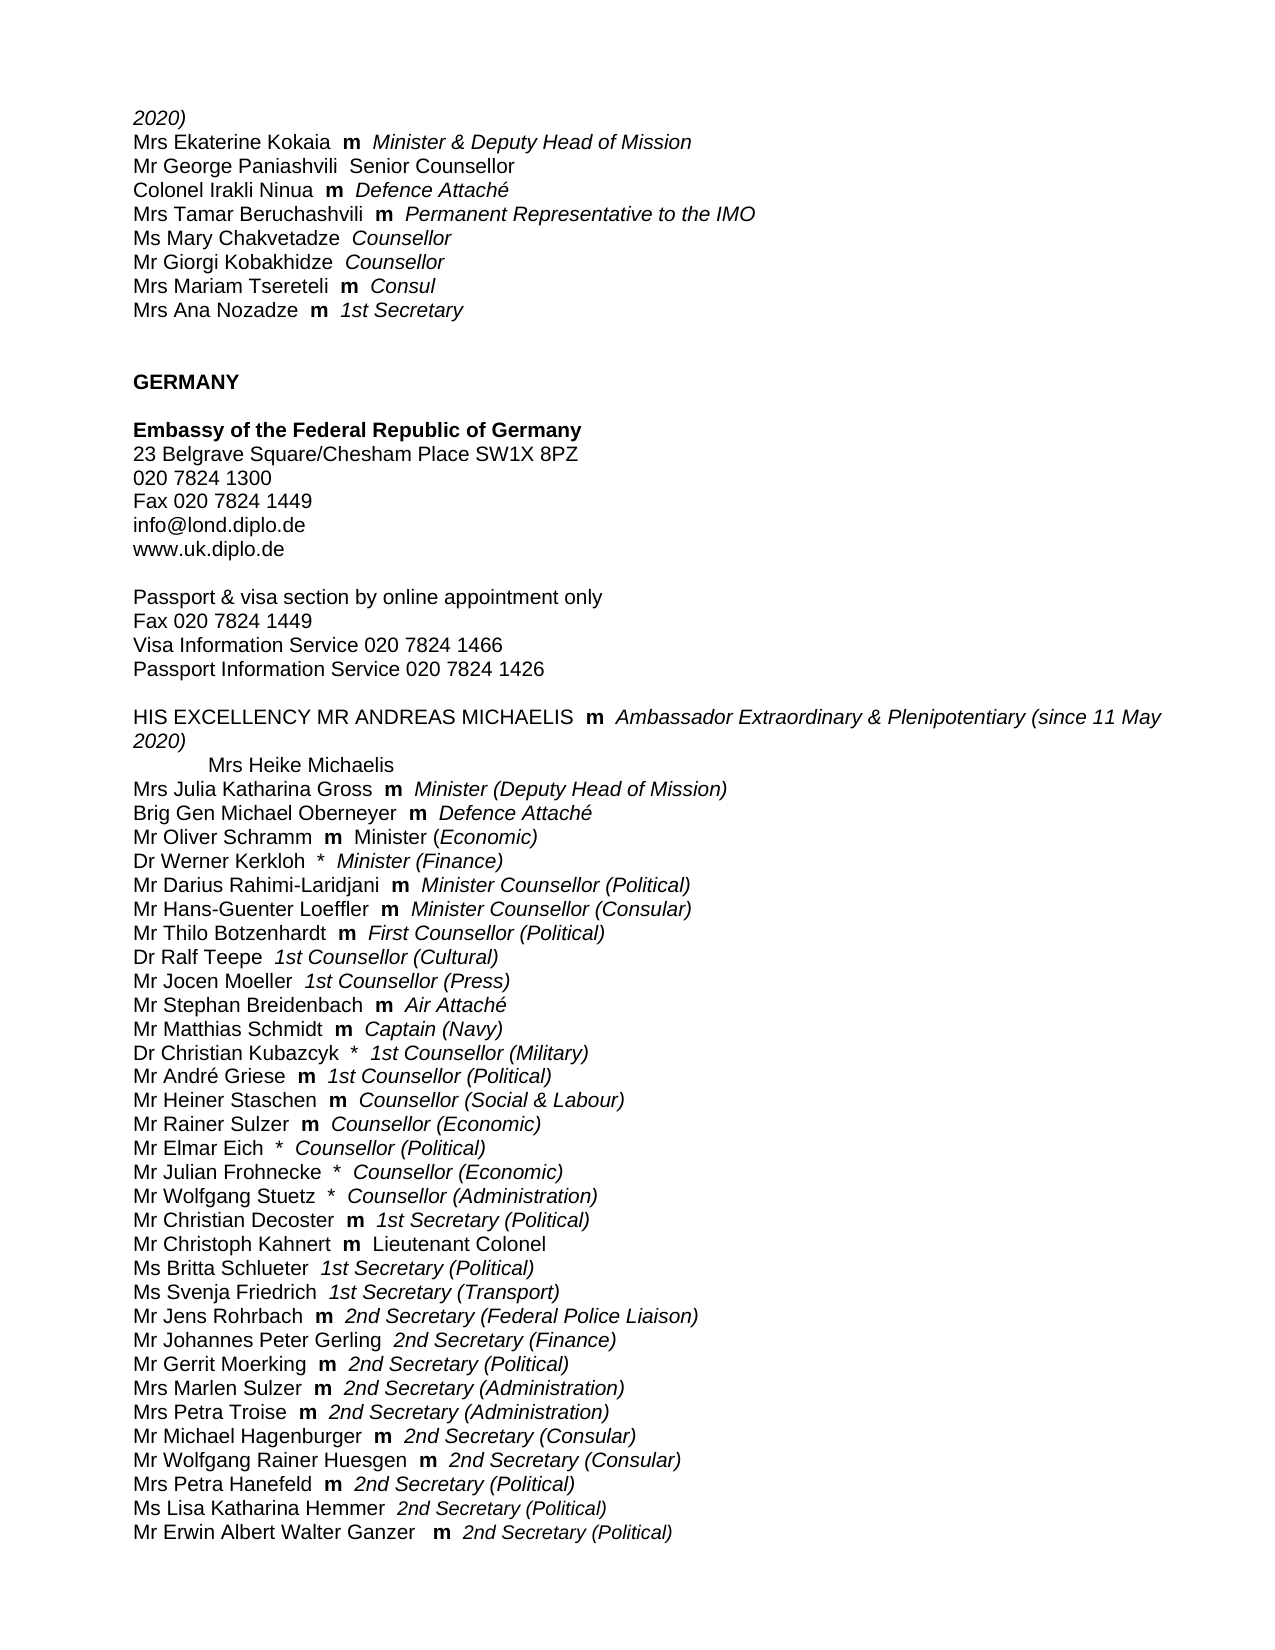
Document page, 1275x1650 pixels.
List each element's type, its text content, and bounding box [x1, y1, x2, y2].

text Dr Ralf Teepe 1st Counsellor (Cultural) [133, 944, 1181, 968]
text Mrs Marlen Sulzer m 2nd Secretary (Administration) [133, 1376, 1181, 1400]
text Passport & visa section by online appointment only [133, 585, 1181, 609]
text info@lond.diplo.de [133, 513, 1181, 537]
text Mr Christian Decoster m 1st Secretary (Political) [133, 1208, 1181, 1232]
text Mr Erwin Albert Walter Ganzer m 2nd Secretary (Political) [133, 1519, 1181, 1543]
text Dr Werner Kerkloh * Minister (Finance) [133, 849, 1181, 873]
text Mr Jocen Moeller 1st Counsellor (Press) [133, 968, 1181, 992]
text www.uk.diplo.de [133, 537, 1181, 561]
text Passport Information Service 020 7824 1426 [133, 657, 1181, 681]
text Mr Thilo Botzenhardt m First Counsellor (Political) [133, 921, 1181, 944]
text Ms Lisa Katharina Hemmer 2nd Secretary (Political) [133, 1496, 1181, 1519]
text Mr Matthias Schmidt m Captain (Navy) [133, 1016, 1181, 1040]
text Mr Gerrit Moerking m 2nd Secretary (Political) [133, 1352, 1181, 1376]
text Mrs Petra Hanefeld m 2nd Secretary (Political) [133, 1472, 1181, 1496]
text Colonel Irakli Ninua m Defence Attaché [133, 177, 1181, 201]
text Mr Stephan Breidenbach m Air Attaché [133, 992, 1181, 1016]
text GERMANY [133, 369, 1181, 393]
text Brig Gen Michael Oberneyer m Defence Attaché [133, 801, 1181, 825]
text HIS EXCELLENCY MR ANDREAS MICHAELIS m Ambassador Extraordinary & Plenipotentiary (since 11 May 2020) [133, 705, 1181, 753]
text Mr Wolfgang Stuetz * Counsellor (Administration) [133, 1184, 1181, 1208]
text Fax 020 7824 1449 [133, 609, 1181, 633]
text Mr Oliver Schramm m Minister (Economic) [133, 825, 1181, 849]
text Mr George Paniashvili Senior Counsellor [133, 153, 1181, 177]
text 020 7824 1300 [133, 465, 1181, 489]
text Mrs Heike Michaelis [133, 753, 1181, 777]
text Ms Britta Schlueter 1st Secretary (Political) [133, 1256, 1181, 1280]
text Mr Hans-Guenter Loeffler m Minister Counsellor (Consular) [133, 897, 1181, 921]
text Mr Jens Rohrbach m 2nd Secretary (Federal Police Liaison) [133, 1304, 1181, 1328]
text Fax 020 7824 1449 [133, 489, 1181, 513]
text Mrs Tamar Beruchashvili m Permanent Representative to the IMO [133, 202, 1181, 226]
text Mr Elmar Eich * Counsellor (Political) [133, 1136, 1181, 1160]
text Mr Christoph Kahnert m Lieutenant Colonel [133, 1232, 1181, 1256]
text 2020) [133, 106, 1181, 129]
text Mrs Mariam Tsereteli m Consul [133, 273, 1181, 297]
text Embassy of the Federal Republic of Germany [133, 417, 1181, 441]
text Mr Giorgi Kobakhidze Counsellor [133, 249, 1181, 273]
text Mr Michael Hagenburger m 2nd Secretary (Consular) [133, 1424, 1181, 1448]
text Mrs Ana Nozadze m 1st Secretary [133, 298, 1181, 322]
text Mr Rainer Sulzer m Counsellor (Economic) [133, 1112, 1181, 1136]
text Mr Johannes Peter Gerling 2nd Secretary (Finance) [133, 1328, 1181, 1352]
text Dr Christian Kubazcyk * 1st Counsellor (Military) [133, 1040, 1181, 1064]
text 23 Belgrave Square/Chesham Place SW1X 8PZ [133, 441, 1181, 465]
text Mr Heiner Staschen m Counsellor (Social & Labour) [133, 1088, 1181, 1112]
text Mrs Petra Troise m 2nd Secretary (Administration) [133, 1400, 1181, 1424]
text Ms Svenja Friedrich 1st Secretary (Transport) [133, 1280, 1181, 1304]
text Mr Darius Rahimi-Laridjani m Minister Counsellor (Political) [133, 873, 1181, 897]
text Mr Julian Frohnecke * Counsellor (Economic) [133, 1160, 1181, 1184]
text Visa Information Service 020 7824 1466 [133, 633, 1181, 657]
text Mr Wolfgang Rainer Huesgen m 2nd Secretary (Consular) [133, 1448, 1181, 1472]
text Ms Mary Chakvetadze Counsellor [133, 226, 1181, 249]
text Mr André Griese m 1st Counsellor (Political) [133, 1064, 1181, 1088]
text Mrs Ekaterine Kokaia m Minister & Deputy Head of Mission [133, 129, 1181, 153]
text Mrs Julia Katharina Gross m Minister (Deputy Head of Mission) [133, 777, 1181, 801]
